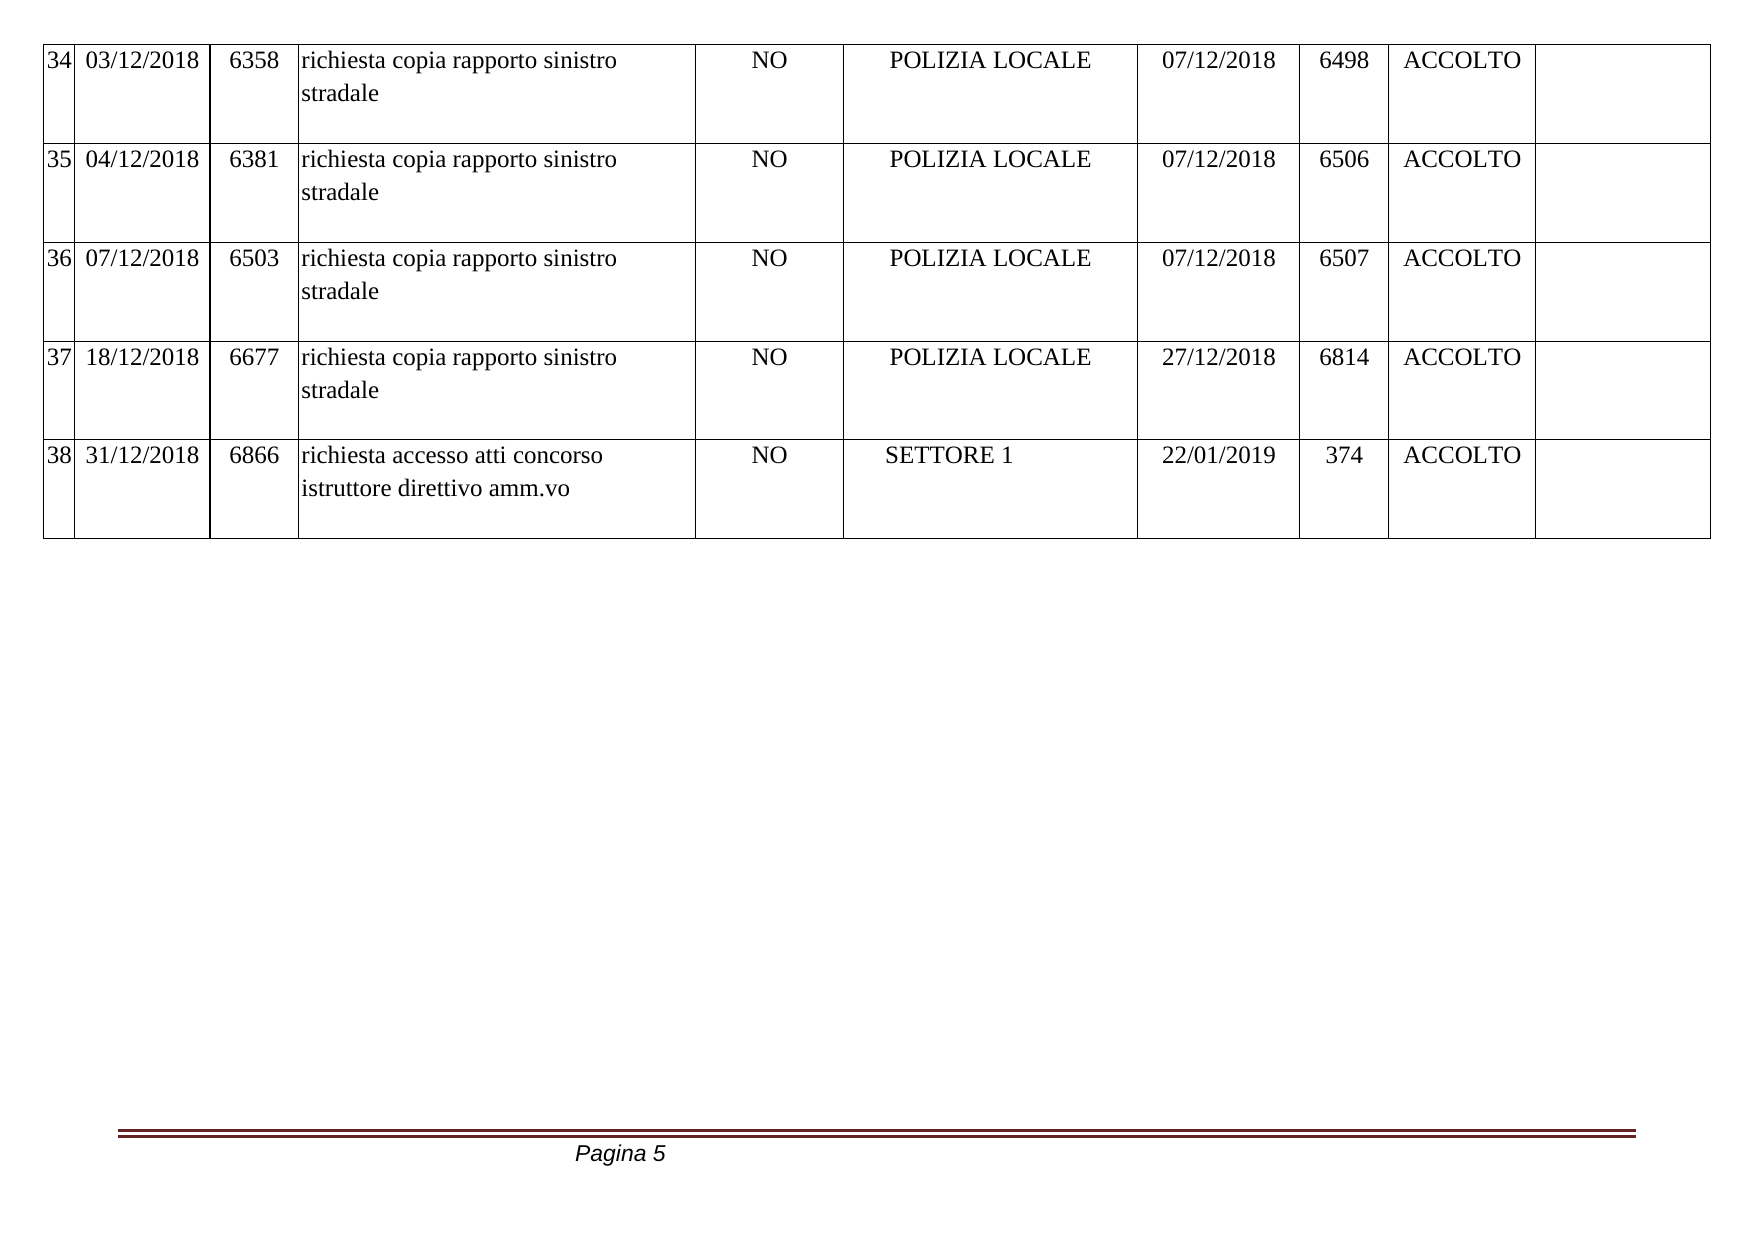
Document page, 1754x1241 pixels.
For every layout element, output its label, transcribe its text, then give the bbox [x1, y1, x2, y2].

table_cell richiesta accesso atti concorso istruttore direttivo amm.vo [299, 440, 695, 538]
table_cell ACCOLTO [1389, 243, 1535, 341]
table_cell SETTORE 1 [844, 440, 1137, 538]
table_cell 07/12/2018 [1138, 243, 1299, 341]
table_cell POLIZIA LOCALE [844, 243, 1137, 341]
table_cell 31/12/2018 [75, 440, 209, 538]
table_cell 22/01/2019 [1138, 440, 1299, 538]
table_cell richiesta copia rapporto sinistro stradale [299, 144, 695, 242]
table_cell 34 [44, 45, 74, 143]
table_cell 18/12/2018 [75, 342, 209, 439]
table_cell 03/12/2018 [75, 45, 209, 143]
table_cell 07/12/2018 [1138, 144, 1299, 242]
table_cell [1536, 243, 1710, 341]
table_cell [1536, 440, 1710, 538]
table_cell ACCOLTO [1389, 440, 1535, 538]
table_cell 36 [44, 243, 74, 341]
table_cell POLIZIA LOCALE [844, 144, 1137, 242]
table_cell 6814 [1300, 342, 1388, 439]
table_cell [1536, 45, 1710, 143]
table_cell 6507 [1300, 243, 1388, 341]
table_cell [1536, 144, 1710, 242]
table_cell 27/12/2018 [1138, 342, 1299, 439]
table_cell ACCOLTO [1389, 342, 1535, 439]
table_cell 6677 [211, 342, 298, 439]
table_cell 6381 [211, 144, 298, 242]
table_cell 6866 [211, 440, 298, 538]
table_cell 37 [44, 342, 74, 439]
table_cell 38 [44, 440, 74, 538]
table_cell NO [696, 45, 843, 143]
table_cell 374 [1300, 440, 1388, 538]
table_cell [1536, 342, 1710, 439]
table_cell 6358 [211, 45, 298, 143]
table_cell ACCOLTO [1389, 144, 1535, 242]
table_cell POLIZIA LOCALE [844, 342, 1137, 439]
table_cell NO [696, 342, 843, 439]
table_cell POLIZIA LOCALE [844, 45, 1137, 143]
table_cell 07/12/2018 [1138, 45, 1299, 143]
table_cell NO [696, 243, 843, 341]
table_cell 07/12/2018 [75, 243, 209, 341]
table_cell NO [696, 440, 843, 538]
table_cell 04/12/2018 [75, 144, 209, 242]
table_cell richiesta copia rapporto sinistro stradale [299, 45, 695, 143]
table_cell NO [696, 144, 843, 242]
table_cell 6503 [211, 243, 298, 341]
table_cell 35 [44, 144, 74, 242]
table_cell ACCOLTO [1389, 45, 1535, 143]
table_cell richiesta copia rapporto sinistro stradale [299, 243, 695, 341]
table_cell 6506 [1300, 144, 1388, 242]
table_cell 6498 [1300, 45, 1388, 143]
table_cell richiesta copia rapporto sinistro stradale [299, 342, 695, 439]
